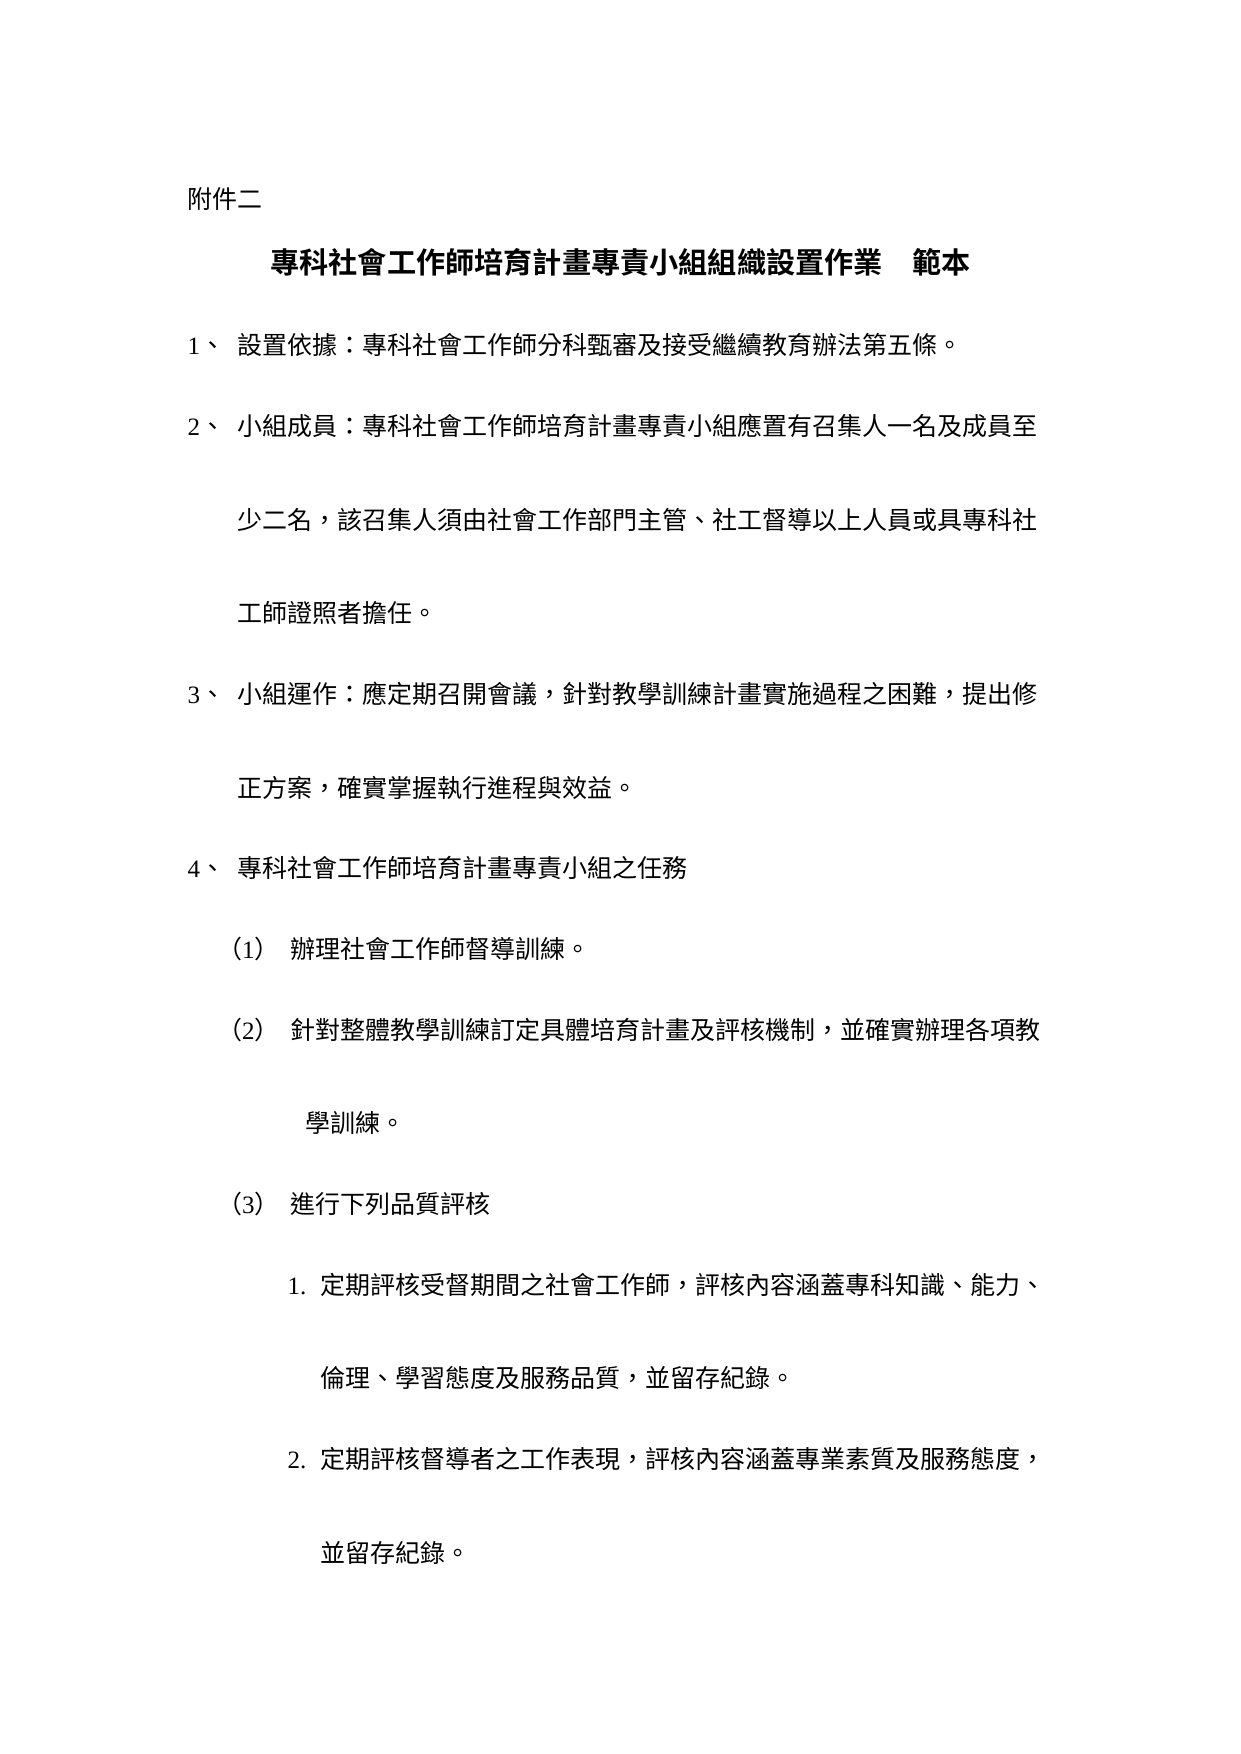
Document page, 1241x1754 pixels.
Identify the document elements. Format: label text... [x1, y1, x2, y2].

list 進行下列品質評核 [217, 1161, 1053, 1223]
text 專科社會工作師培育計畫專責小組組織設置作業 範本 [187, 219, 1053, 281]
list 小組成員：專科社會工作師培育計畫專責小組應置有召集人一名及成員至少二名，該召集人須由社會工作部門主管、社工督導以上人員或具專科社工師證照者擔任。 [187, 383, 1053, 633]
list 定期評核受督期間之社會工作師，評核內容涵蓋專科知識、能力、倫理、學習態度及服務品質，並留存紀錄。 [287, 1242, 1053, 1398]
list 針對整體教學訓練訂定具體培育計畫及評核機制，並確實辦理各項教學訓練。 [217, 987, 1053, 1143]
text 附件二 [187, 156, 1053, 219]
list 定期評核督導者之工作表現，評核內容涵蓋專業素質及服務態度，並留存紀錄。 [287, 1416, 1053, 1572]
list 辦理社會工作師督導訓練。 [217, 906, 1053, 968]
list 小組運作：應定期召開會議，針對教學訓練計畫實施過程之困難，提出修正方案，確實掌握執行進程與效益。 [187, 651, 1053, 807]
list 專科社會工作師培育計畫專責小組之任務 [187, 825, 1053, 888]
list 設置依據：專科社會工作師分科甄審及接受繼續教育辦法第五條。 [187, 302, 1053, 365]
